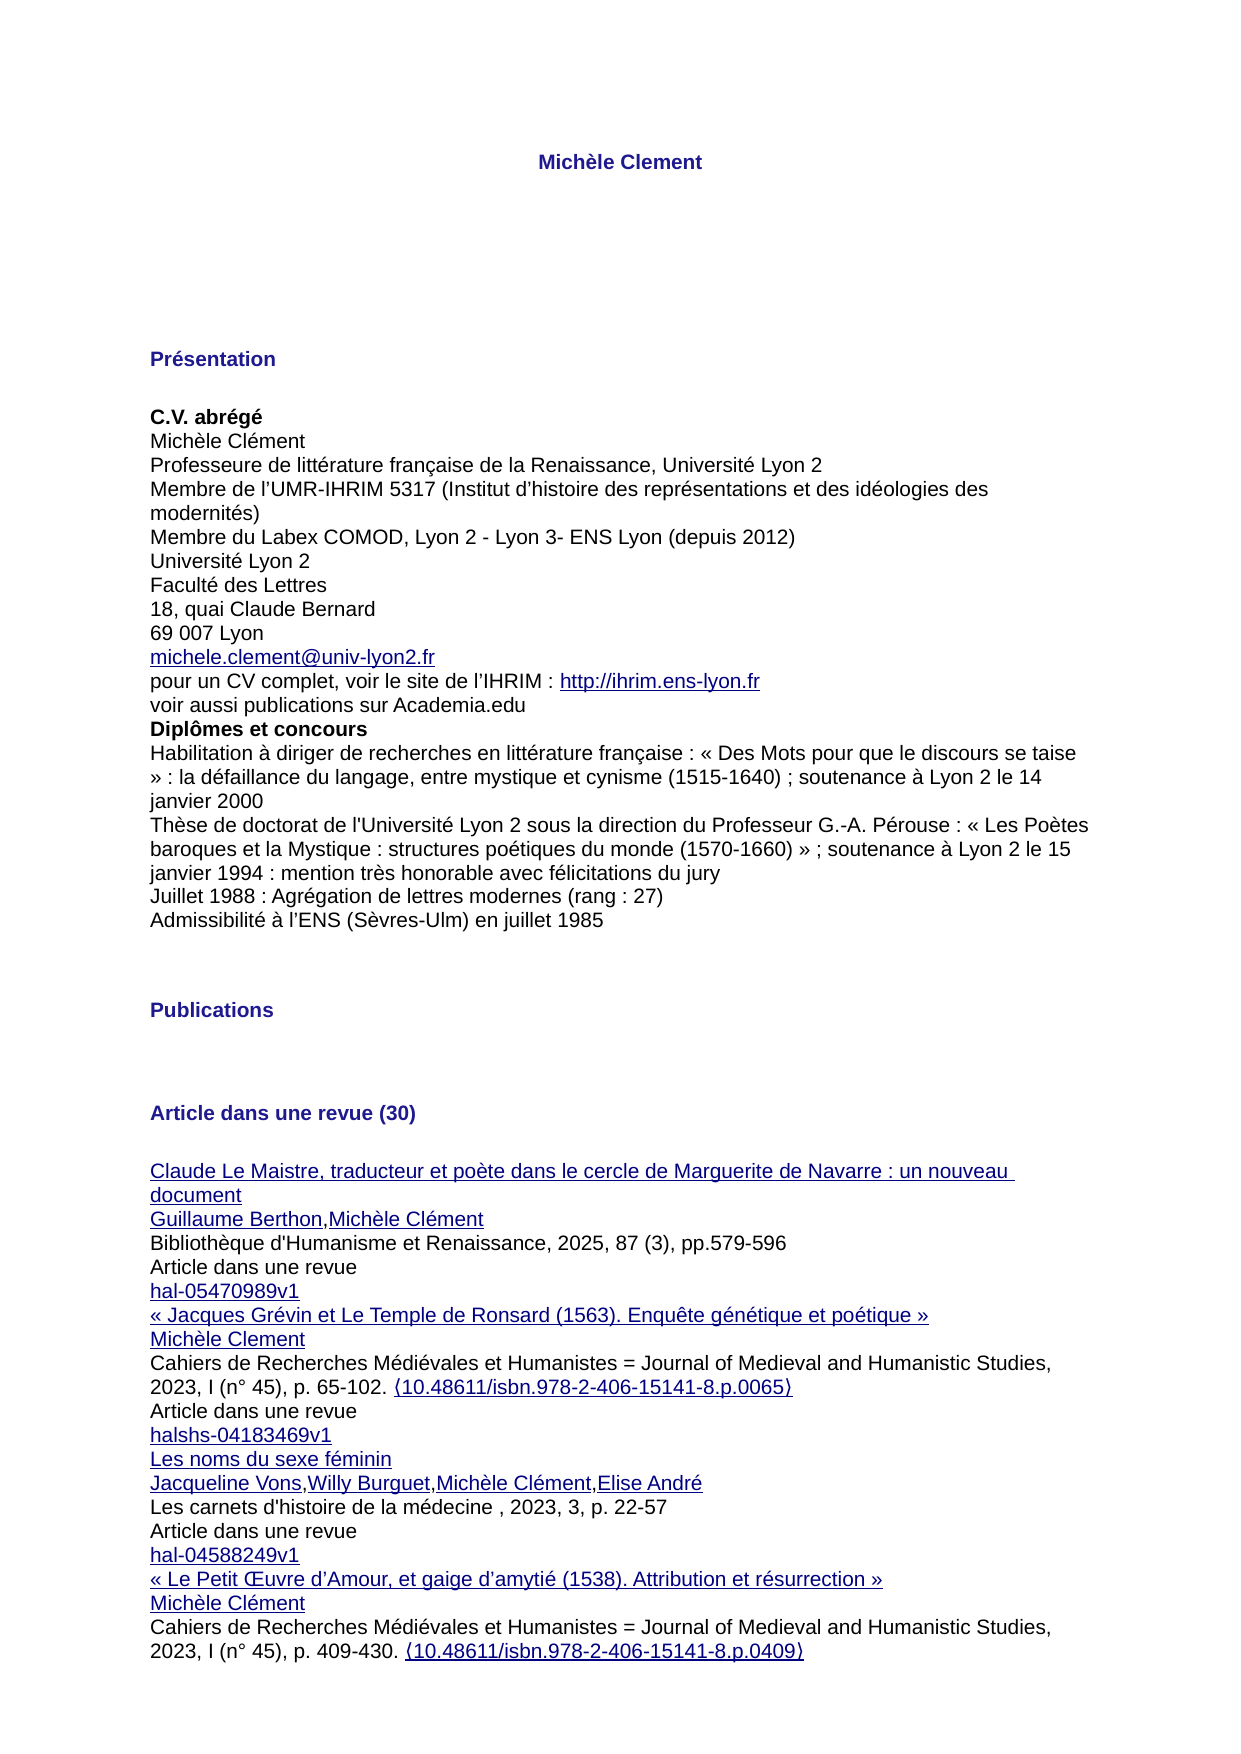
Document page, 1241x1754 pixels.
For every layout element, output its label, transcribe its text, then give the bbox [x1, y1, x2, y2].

text Admissibilité à l’ENS (Sèvres-Ulm) en juillet 1985 [150, 908, 1090, 932]
subtitle Publications [150, 998, 1090, 1022]
text Diplômes et concours [150, 717, 1090, 741]
subtitle Michèle Clement [150, 150, 1090, 174]
text C.V. abrégé [150, 405, 1090, 429]
text Université Lyon 2 [150, 549, 1090, 573]
subtitle Présentation [150, 347, 1090, 371]
text Michèle Clément [150, 429, 1090, 453]
text Professeure de littérature française de la Renaissance, Université Lyon 2 [150, 453, 1090, 477]
subtitle Article dans une revue (30) [150, 1101, 1090, 1125]
text Membre du Labex COMOD, Lyon 2 - Lyon 3- ENS Lyon (depuis 2012) [150, 525, 1090, 549]
text 18, quai Claude Bernard [150, 597, 1090, 621]
text Faculté des Lettres [150, 573, 1090, 597]
table_cell « Jacques Grévin et Le Temple de Ronsard (1563). Enquête génétique et poétique » Michèle Clement Cahiers de Recherches Médiévales et Humanistes = Journal of Medieval and Humanistic Studies, 2023, I (n° 45), p. 65-102. ⟨10.48611/isbn.978-2-406-15141-8.p.0065⟩ Article dans une revue halshs-04183469v1 [150, 1303, 1090, 1447]
text Habilitation à diriger de recherches en littérature française : « Des Mots pour que le discours se taise » : la défaillance du langage, entre mystique et cynisme (1515-1640) ; soutenance à Lyon 2 le 14 janvier 2000 [150, 741, 1090, 812]
text Membre de l’UMR-IHRIM 5317 (Institut d’histoire des représentations et des idéologies des modernités) [150, 477, 1090, 525]
text voir aussi publications sur Academia.edu [150, 693, 1090, 717]
text Juillet 1988 : Agrégation de lettres modernes (rang : 27) [150, 884, 1090, 908]
text michele.clement@univ-lyon2.fr [150, 645, 1090, 669]
text 69 007 Lyon [150, 621, 1090, 645]
text Thèse de doctorat de l'Université Lyon 2 sous la direction du Professeur G.-A. Pérouse : « Les Poètes baroques et la Mystique : structures poétiques du monde (1570-1660) » ; soutenance à Lyon 2 le 15 janvier 1994 : mention très honorable avec félicitations du jury [150, 812, 1090, 884]
text pour un CV complet, voir le site de l’IHRIM : http://ihrim.ens-lyon.fr [150, 669, 1090, 693]
table_cell « Le Petit Œuvre d’Amour, et gaige d’amytié (1538). Attribution et résurrection » Michèle Clément Cahiers de Recherches Médiévales et Humanistes = Journal of Medieval and Humanistic Studies, 2023, I (n° 45), p. 409-430. ⟨10.48611/isbn.978-2-406-15141-8.p.0409⟩ [150, 1567, 1090, 1662]
table_cell Les noms du sexe féminin Jacqueline Vons,Willy Burguet,Michèle Clément,Elise André Les carnets d'histoire de la médecine , 2023, 3, p. 22-57 Article dans une revue hal-04588249v1 [150, 1447, 1090, 1567]
table_header Claude Le Maistre, traducteur et poète dans le cercle de Marguerite de Navarre : un nouveau document Guillaume Berthon,Michèle Clément Bibliothèque d'Humanisme et Renaissance, 2025, 87 (3), pp.579-596 Article dans une revue hal-05470989v1 [150, 1159, 1090, 1303]
